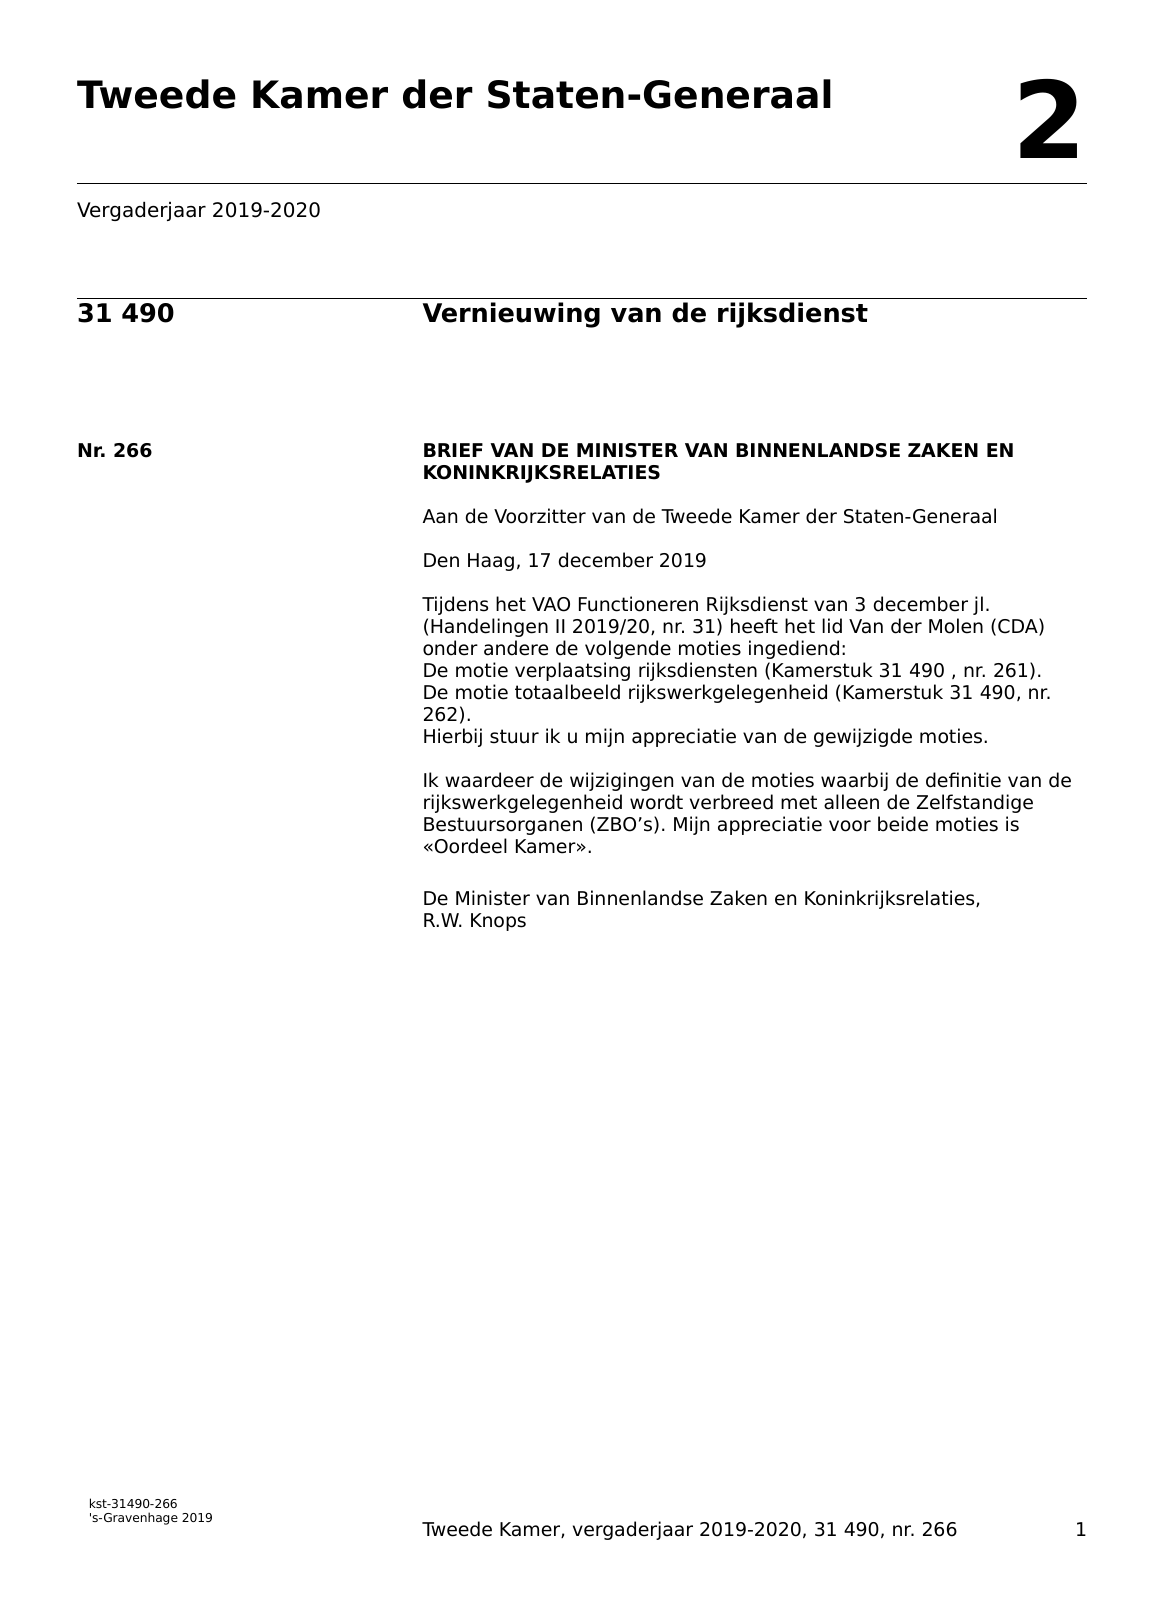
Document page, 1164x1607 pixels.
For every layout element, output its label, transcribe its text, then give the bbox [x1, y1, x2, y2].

text kst-31490-266 [88, 1497, 323, 1511]
text Ik waardeer de wijzigingen van de moties waarbij de definitie van de rijkswerkgelegenheid wordt verbreed met alleen de Zelfstandige Bestuursorganen (ZBO’s). Mijn appreciatie voor beide moties is «Oordeel Kamer». [422, 770, 1087, 858]
subtitle 31 490 Vernieuwing van de rijksdienst [77, 299, 1087, 329]
text 's-Gravenhage 2019 [88, 1511, 323, 1525]
table_header 2 [886, 59, 1087, 183]
text Tijdens het VAO Functioneren Rijksdienst van 3 december jl. (Handelingen II 2019/20, nr. 31) heeft het lid Van der Molen (CDA) onder andere de volgende moties ingediend: [422, 594, 1087, 660]
table_cell Vergaderjaar 2019-2020 [77, 184, 1087, 298]
text Den Haag, 17 december 2019 [422, 550, 1087, 572]
subtitle Nr. 266 BRIEF VAN DE MINISTER VAN BINNENLANDSE ZAKEN EN KONINKRIJKSRELATIES [77, 440, 1087, 484]
table_header Tweede Kamer der Staten-Generaal [77, 59, 886, 183]
text De motie totaalbeeld rijkswerkgelegenheid (Kamerstuk 31 490, nr. 262). [422, 682, 1087, 726]
text De Minister van Binnenlandse Zaken en Koninkrijksrelaties, R.W. Knops [422, 888, 1087, 932]
text Aan de Voorzitter van de Tweede Kamer der Staten-Generaal [422, 506, 1087, 528]
text De motie verplaatsing rijksdiensten (Kamerstuk 31 490 , nr. 261). [422, 660, 1087, 682]
text Hierbij stuur ik u mijn appreciatie van de gewijzigde moties. [422, 726, 1087, 748]
